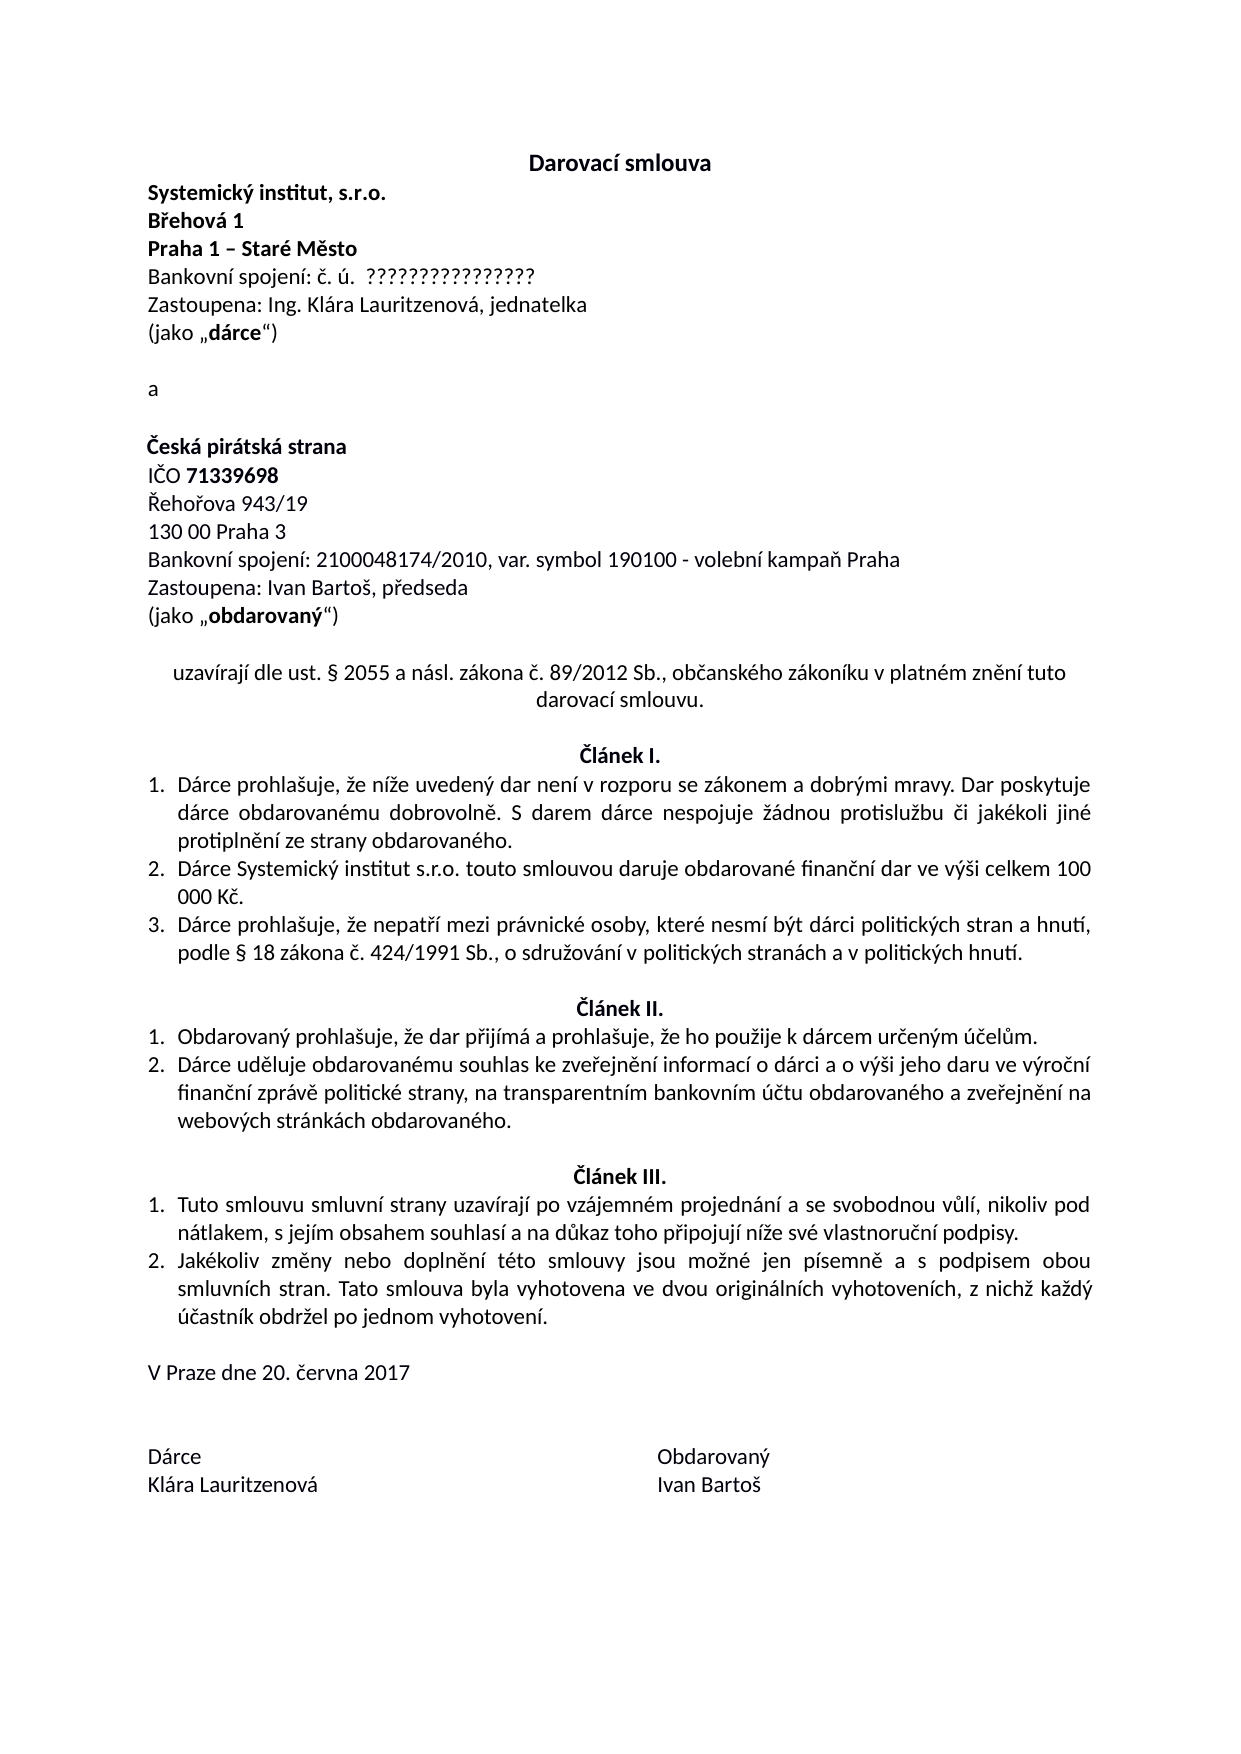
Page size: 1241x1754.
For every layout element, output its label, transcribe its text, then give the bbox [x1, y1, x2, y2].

table_header [388, 430, 396, 461]
text Řehořova 943/19 [148, 489, 1093, 517]
text Praha 1 – Staré Město [148, 234, 1093, 262]
text Bankovní spojení: č. ú. ???????????????? [148, 262, 1093, 290]
list Dárce uděluje obdarovanému souhlas ke zveřejnění informací o dárci a o výši jeho daru ve výroční finanční zprávě politické strany, na transparentním bankovním účtu obdarovaného a zveřejnění na webových stránkách obdarovaného. [148, 1050, 1093, 1134]
text Zastoupena: Ing. Klára Lauritzenová, jednatelka [148, 290, 1093, 318]
text Bankovní spojení: 2100048174/2010, var. symbol 190100 - volební kampaň Praha [148, 546, 1093, 573]
text Zastoupena: Ivan Bartoš, předseda [148, 573, 1093, 602]
text Obdarovaný [657, 1442, 1093, 1470]
text V Praze dne 20. června 2017 [148, 1358, 1093, 1386]
text (jako „dárce“) [148, 318, 1093, 346]
list Obdarovaný prohlašuje, že dar přijímá a prohlašuje, že ho použije k dárcem určeným účelům. [148, 1022, 1093, 1050]
text uzavírají dle ust. § 2055 a násl. zákona č. 89/2012 Sb., občanského zákoníku v platném znění tuto darovací smlouvu. [148, 658, 1093, 714]
text 130 00 Praha 3 [148, 517, 1093, 546]
text Dárce [148, 1442, 583, 1470]
text Článek II. [148, 994, 1093, 1022]
text (jako „obdarovaný“) [148, 602, 1093, 629]
text Břehová 1 [148, 206, 1093, 234]
list Tuto smlouvu smluvní strany uzavírají po vzájemném projednání a se svobodnou vůlí, nikoliv pod nátlakem, s jejím obsahem souhlasí a na důkaz toho připojují níže své vlastnoruční podpisy. [148, 1190, 1093, 1246]
table_header Česká pirátská strana [145, 430, 388, 461]
list Dárce Systemický institut s.r.o. touto smlouvou daruje obdarované finanční dar ve výši celkem 100 000 Kč. [148, 854, 1093, 910]
list Dárce prohlašuje, že nepatří mezi právnické osoby, které nesmí být dárci politických stran a hnutí, podle § 18 zákona č. 424/1991 Sb., o sdružování v politických stranách a v politických hnutí. [148, 910, 1093, 966]
text Darovací smlouva [148, 148, 1093, 178]
text IČO 71339698 [148, 461, 1093, 489]
text a [148, 374, 1093, 402]
text Ivan Bartoš [657, 1470, 1093, 1498]
list Jakékoliv změny nebo doplnění této smlouvy jsou možné jen písemně a s podpisem obou smluvních stran. Tato smlouva byla vyhotovena ve dvou originálních vyhotoveních, z nichž každý účastník obdržel po jednom vyhotovení. [148, 1246, 1093, 1330]
list Dárce prohlašuje, že níže uvedený dar není v rozporu se zákonem a dobrými mravy. Dar poskytuje dárce obdarovanému dobrovolně. S darem dárce nespojuje žádnou protislužbu či jakékoli jiné protiplnění ze strany obdarovaného. [148, 770, 1093, 854]
text Klára Lauritzenová [148, 1470, 583, 1498]
text Článek III. [148, 1162, 1093, 1190]
text Článek I. [148, 742, 1093, 770]
text Systemický institut, s.r.o. [148, 178, 1093, 206]
